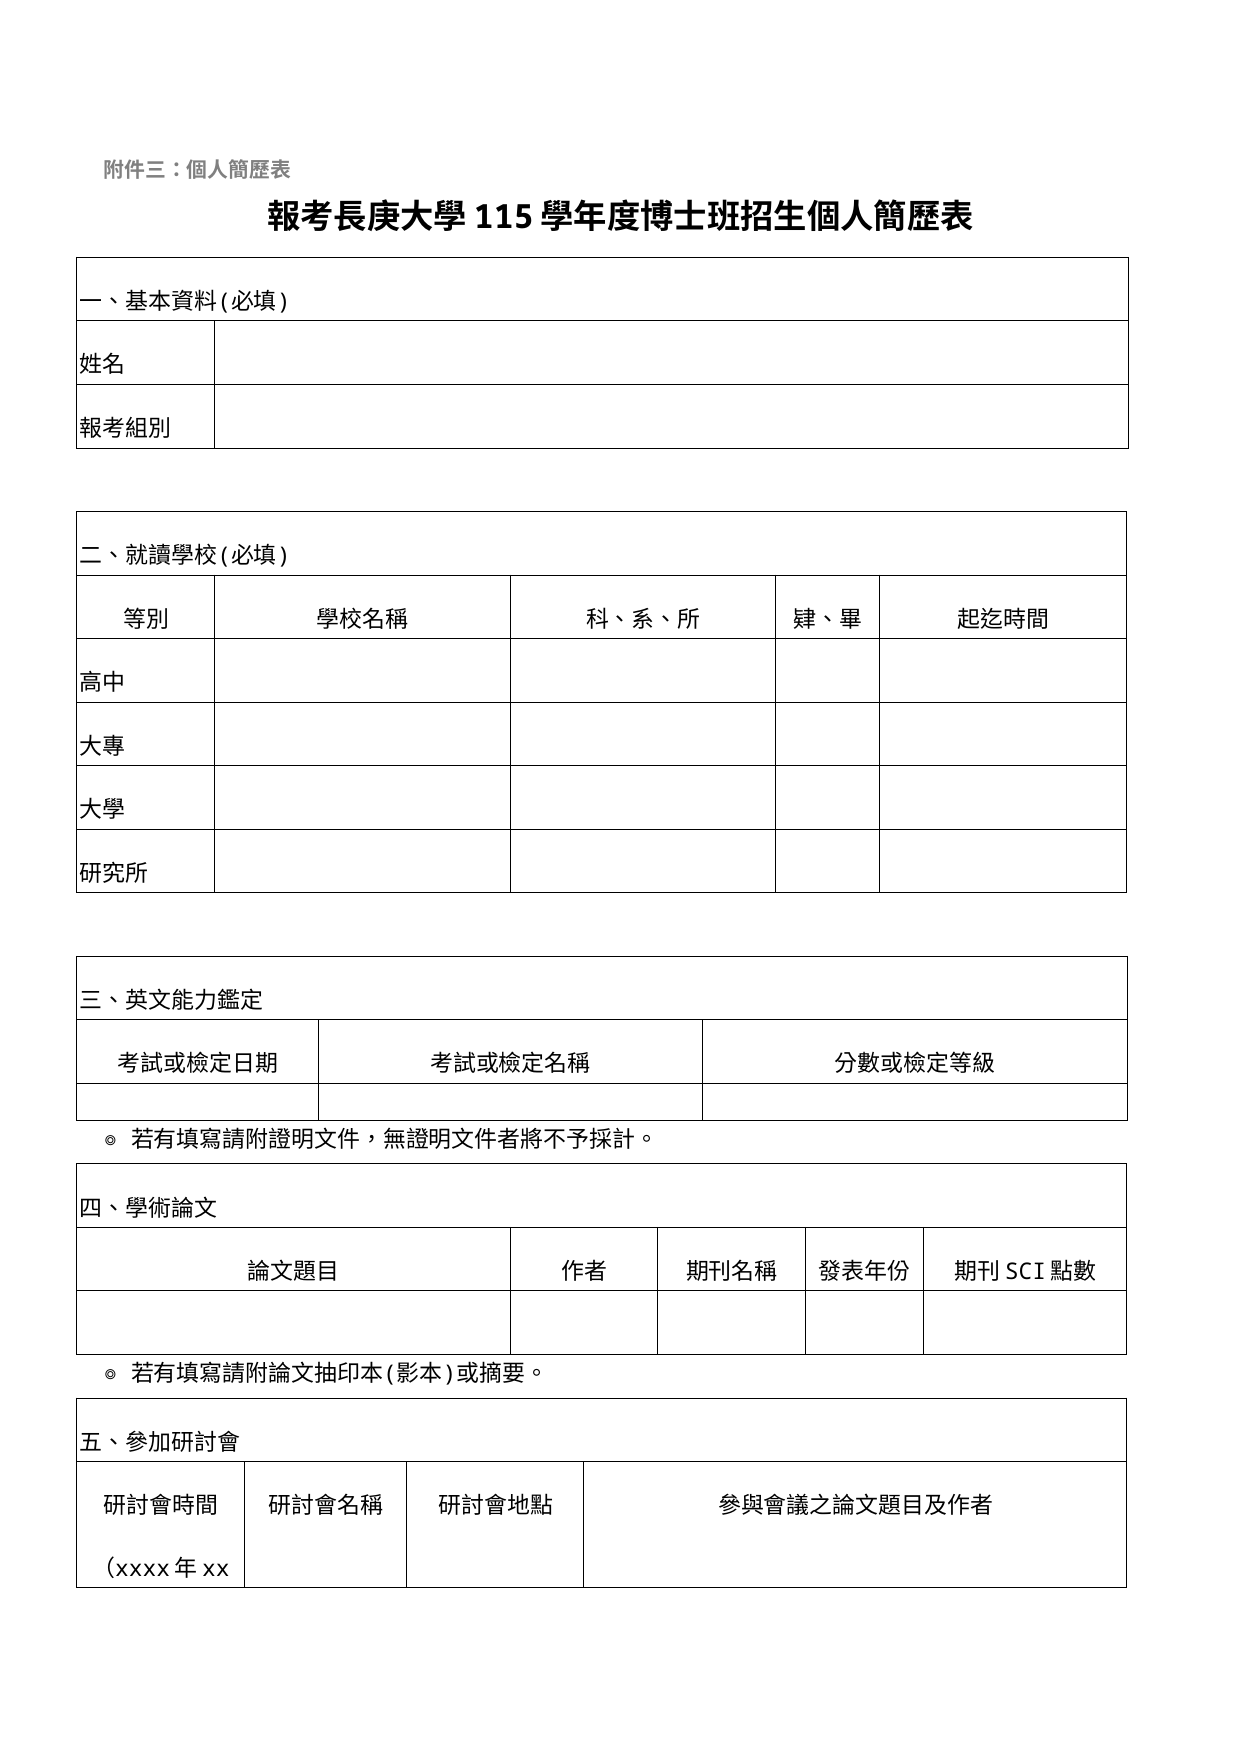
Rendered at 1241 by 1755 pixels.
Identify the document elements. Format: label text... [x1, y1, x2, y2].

table_cell 研究所 [77, 830, 214, 892]
table_cell [880, 703, 1126, 765]
table_cell [319, 1084, 702, 1119]
table_cell 起迄時間 [880, 576, 1126, 638]
table_cell 分數或檢定等級 [703, 1020, 1127, 1083]
table_cell [880, 830, 1126, 892]
table_cell [924, 1291, 1126, 1354]
table_cell [77, 1291, 510, 1354]
table_cell 肄、畢 [776, 576, 879, 638]
table_cell 期刊名稱 [658, 1228, 805, 1290]
text 報考長庚大學115學年度博士班招生個人簡歷表 [103, 189, 1137, 238]
table_cell 論文題目 [77, 1228, 510, 1290]
table_cell [215, 385, 1128, 447]
table_cell [806, 1291, 923, 1354]
table_header 五、參加研討會 [77, 1399, 1126, 1461]
table_header 二、就讀學校(必填) [77, 512, 1126, 574]
table_cell [511, 766, 775, 829]
table_cell 考試或檢定名稱 [319, 1020, 702, 1083]
table_cell 大學 [77, 766, 214, 829]
table_cell 報考組別 [77, 385, 214, 447]
table_cell 期刊SCI點數 [924, 1228, 1126, 1290]
table_cell [511, 1291, 657, 1354]
table_cell [215, 830, 510, 892]
table_header 一、基本資料(必填) [77, 258, 1128, 320]
table_cell [215, 766, 510, 829]
table_cell [511, 703, 775, 765]
table_cell [703, 1084, 1127, 1119]
table_cell [880, 639, 1126, 702]
table_cell 參與會議之論文題目及作者 [584, 1462, 1126, 1587]
text ◎ 若有填寫請附證明文件，無證明文件者將不予採計。 [103, 1121, 1137, 1154]
text ◎ 若有填寫請附論文抽印本(影本)或摘要。 [103, 1355, 1137, 1388]
table_cell [776, 830, 879, 892]
table_cell 研討會地點 [407, 1462, 583, 1587]
table_cell [511, 830, 775, 892]
table_cell 研討會名稱 [245, 1462, 406, 1587]
table_cell 發表年份 [806, 1228, 923, 1290]
table_cell 學校名稱 [215, 576, 510, 638]
table_cell 研討會時間 （xxxx年xx [77, 1462, 244, 1587]
table_cell [215, 639, 510, 702]
table_cell [215, 321, 1128, 384]
table_cell [776, 703, 879, 765]
table_cell 大專 [77, 703, 214, 765]
table_cell 姓名 [77, 321, 214, 384]
table_cell 高中 [77, 639, 214, 702]
table_cell [776, 766, 879, 829]
table_cell 科、系、所 [511, 576, 775, 638]
table_header 四、學術論文 [77, 1164, 1126, 1227]
table_cell 作者 [511, 1228, 657, 1290]
table_cell 等別 [77, 576, 214, 638]
table_cell [880, 766, 1126, 829]
table_cell [776, 639, 879, 702]
table_cell [215, 703, 510, 765]
table_cell [511, 639, 775, 702]
text 附件三：個人簡歷表 [103, 127, 1137, 189]
table_cell [77, 1084, 318, 1119]
table_cell 考試或檢定日期 [77, 1020, 318, 1083]
table_header 三、英文能力鑑定 [77, 957, 1127, 1019]
table_cell [658, 1291, 805, 1354]
